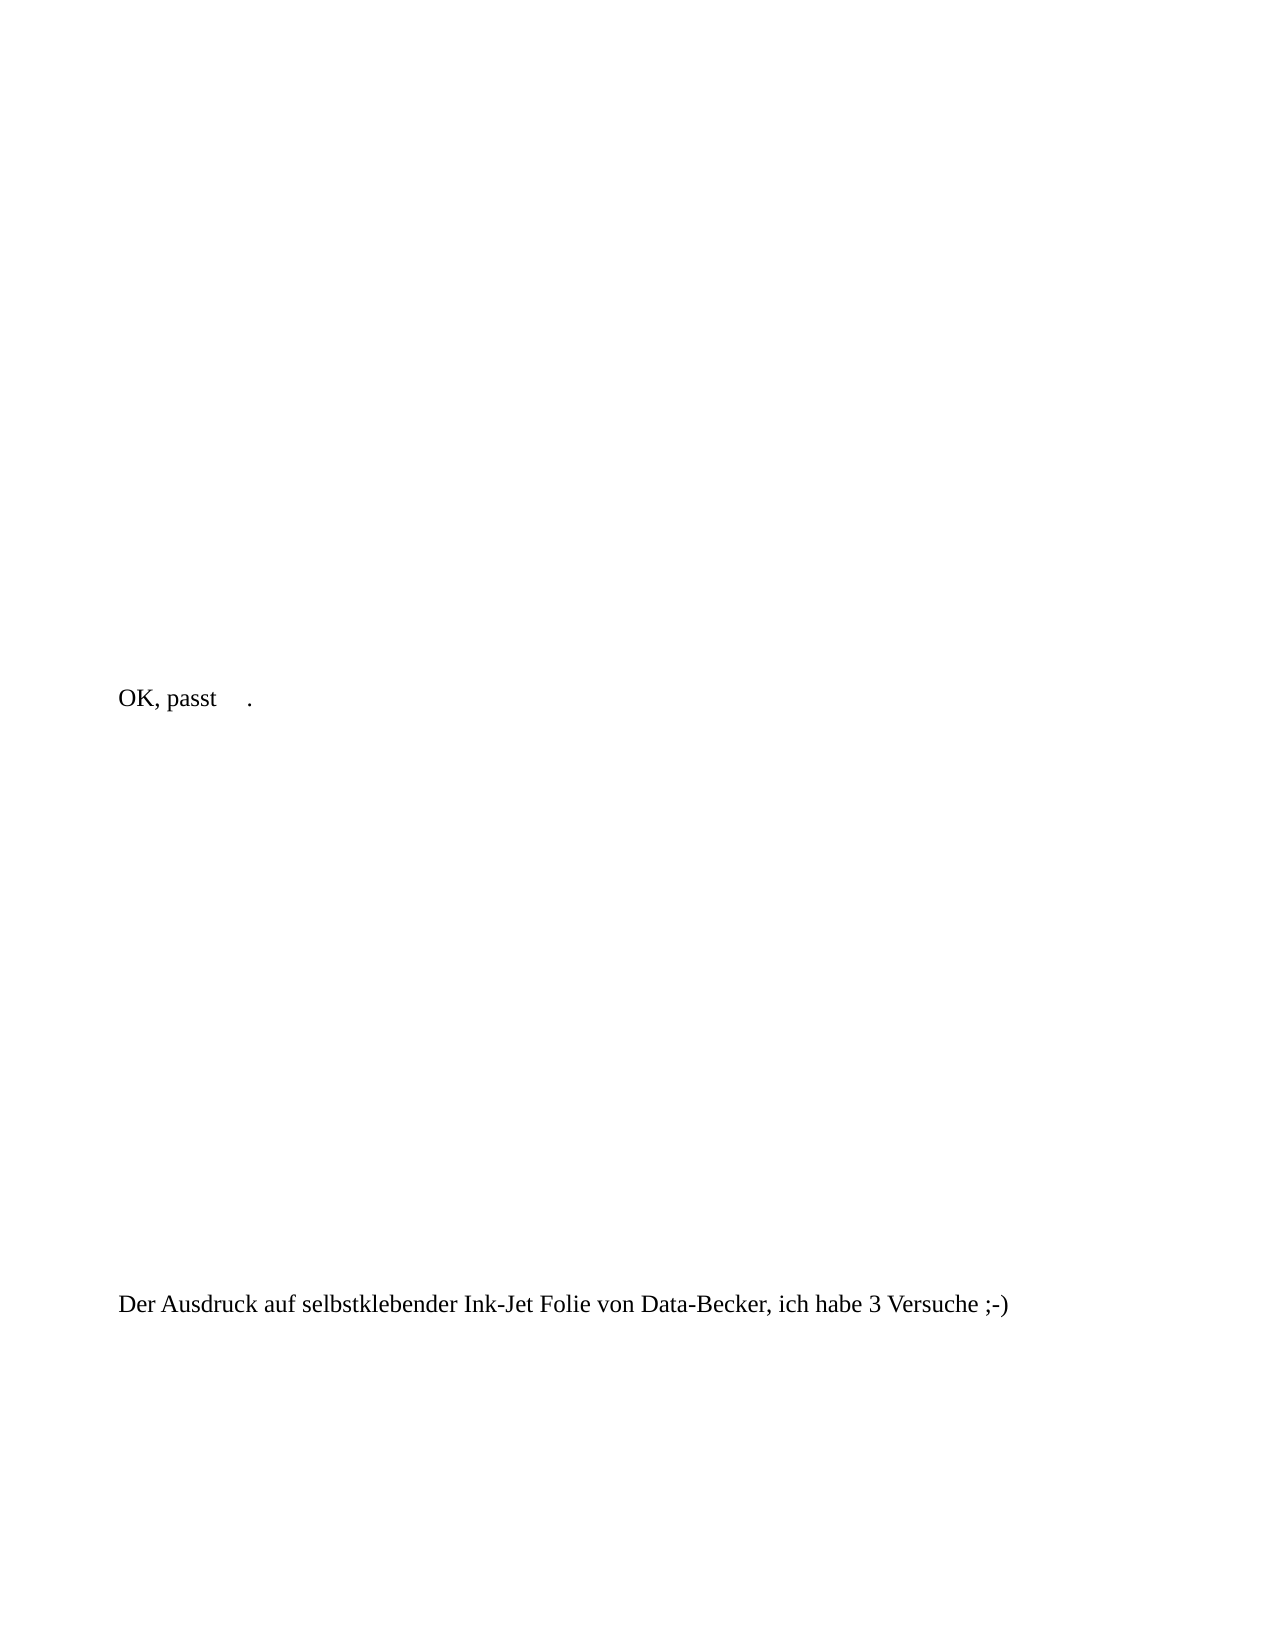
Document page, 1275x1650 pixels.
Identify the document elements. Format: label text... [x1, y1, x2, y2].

text Der Ausdruck auf selbstklebender Ink-Jet Folie von Data-Becker, ich habe 3 Versuche ;-) [118, 1289, 1157, 1318]
text OK, passt . [118, 683, 1157, 712]
